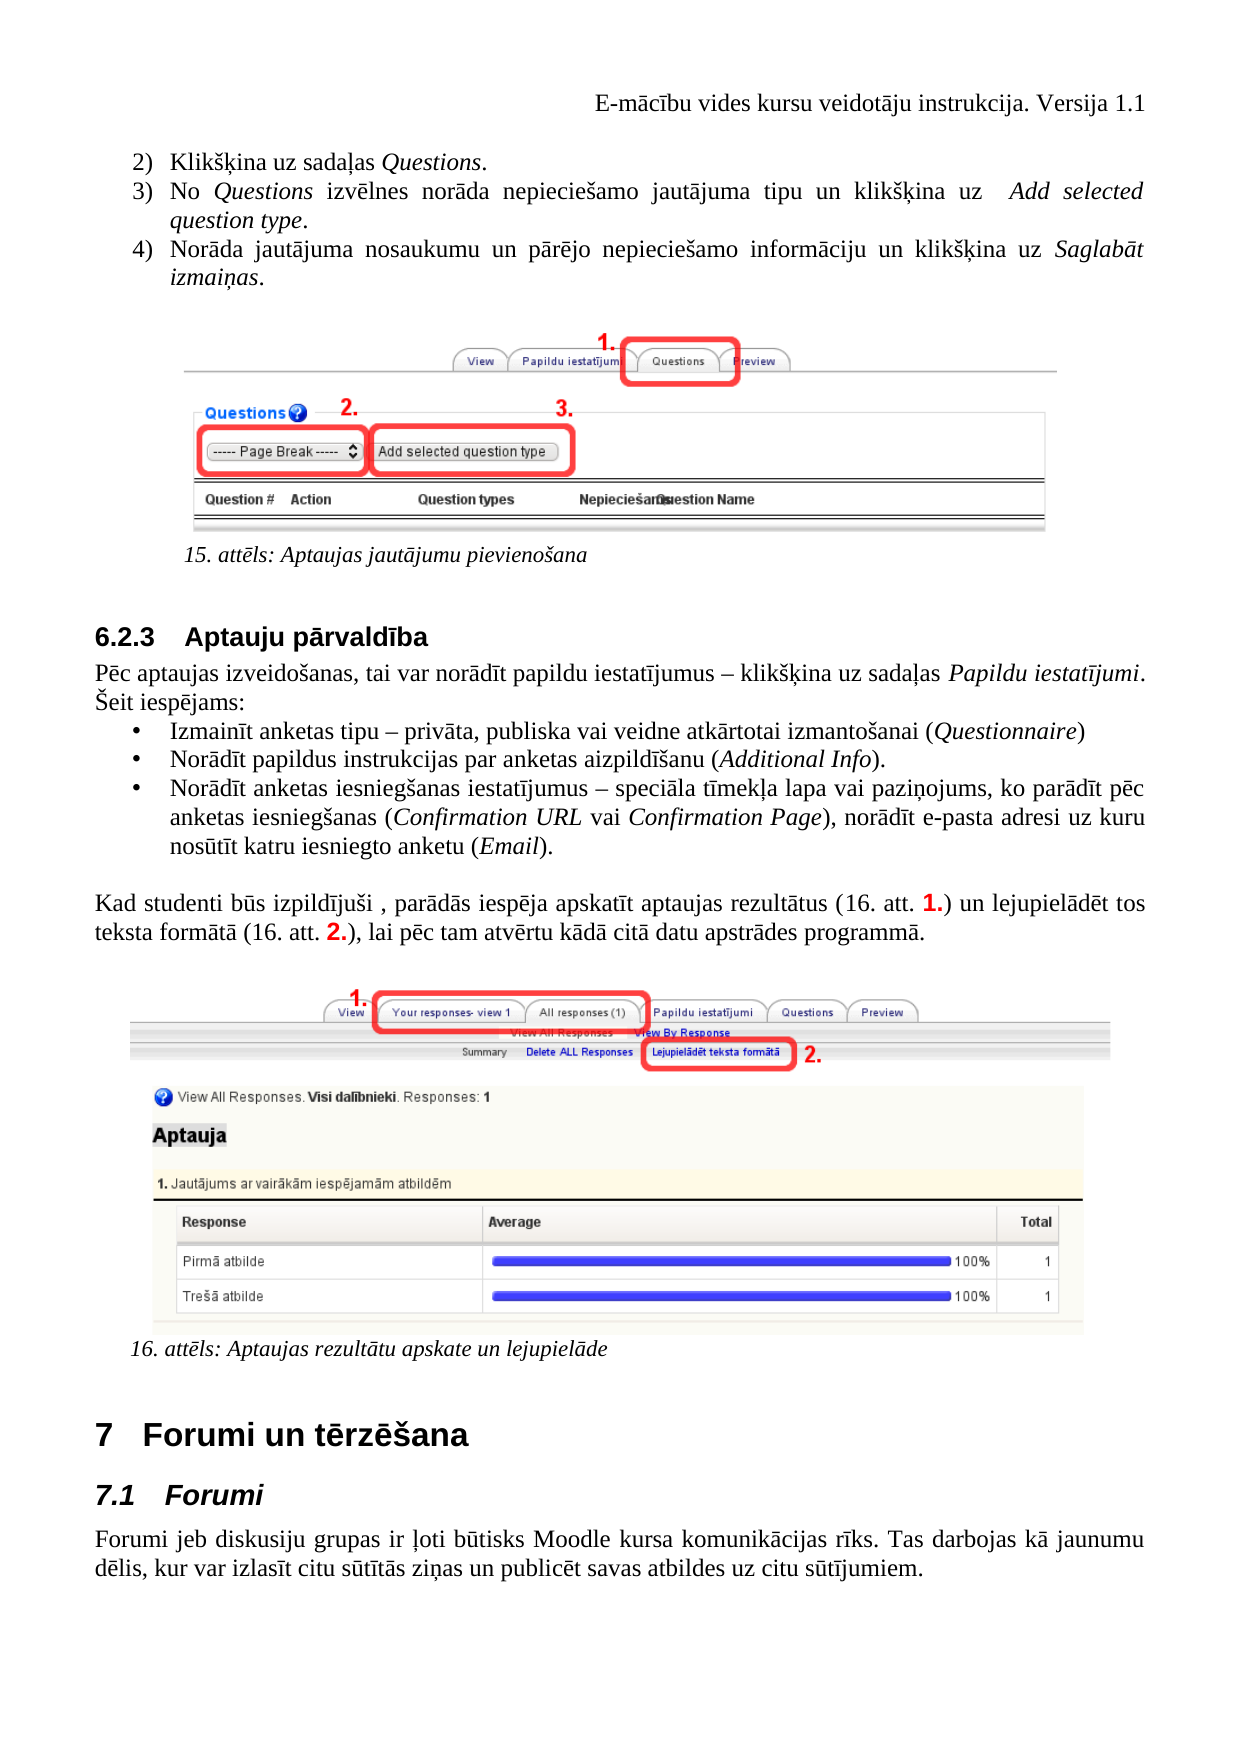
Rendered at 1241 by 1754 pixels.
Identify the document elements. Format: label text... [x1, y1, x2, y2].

list Klikšķina uz sadaļas Questions. [132, 147, 1146, 176]
picture [183, 332, 1057, 541]
list Norādīt papildus instrukcijas par anketas aizpildīšanu (Additional Info). [132, 744, 1146, 773]
text Pēc aptaujas izveidošanas, tai var norādīt papildu iestatījumus – klikšķina uz sadaļas Papildu iestatījumi. Šeit iespējams: [94, 658, 1146, 716]
list Norādīt anketas iesniegšanas iestatījumus – speciāla tīmekļa lapa vai paziņojums, ko parādīt pēc anketas iesniegšanas (Confirmation URL vai Confirmation Page), norādīt e-pasta adresi uz kuru nosūtīt katru iesniegto anketu (Email). [132, 773, 1146, 859]
text Forumi jeb diskusiju grupas ir ļoti būtisks Moodle kursa komunikācijas rīks. Tas darbojas kā jaunumu dēlis, kur var izlasīt citu sūtītās ziņas un publicēt savas atbildes uz citu sūtījumiem. [94, 1524, 1146, 1582]
subtitle Aptauju pārvaldība [94, 621, 1146, 652]
list No Questions izvēlnes norāda nepieciešamo jautājuma tipu un klikšķina uz Add selected question type. [132, 176, 1146, 234]
subtitle Forumi un tērzēšana [94, 1415, 1146, 1453]
text 16. attēls: Aptaujas rezultātu apskate un lejupielāde [130, 1335, 1110, 1361]
list Norāda jautājuma nosaukumu un pārējo nepieciešamo informāciju un klikšķina uz Saglabāt izmaiņas. [132, 234, 1146, 291]
text 15. attēls: Aptaujas jautājumu pievienošana [183, 541, 1057, 567]
text Kad studenti būs izpildījuši , parādās iespēja apskatīt aptaujas rezultātus (16. att. 1.) un lejupielādēt tos teksta formātā (16. att. 2.), lai pēc tam atvērtu kādā citā datu apstrādes programmā. [94, 888, 1146, 946]
subtitle Forumi [94, 1478, 1146, 1512]
list Izmainīt anketas tipu – privāta, publiska vai veidne atkārtotai izmantošanai (Questionnaire) [132, 716, 1146, 744]
picture [130, 987, 1111, 1335]
